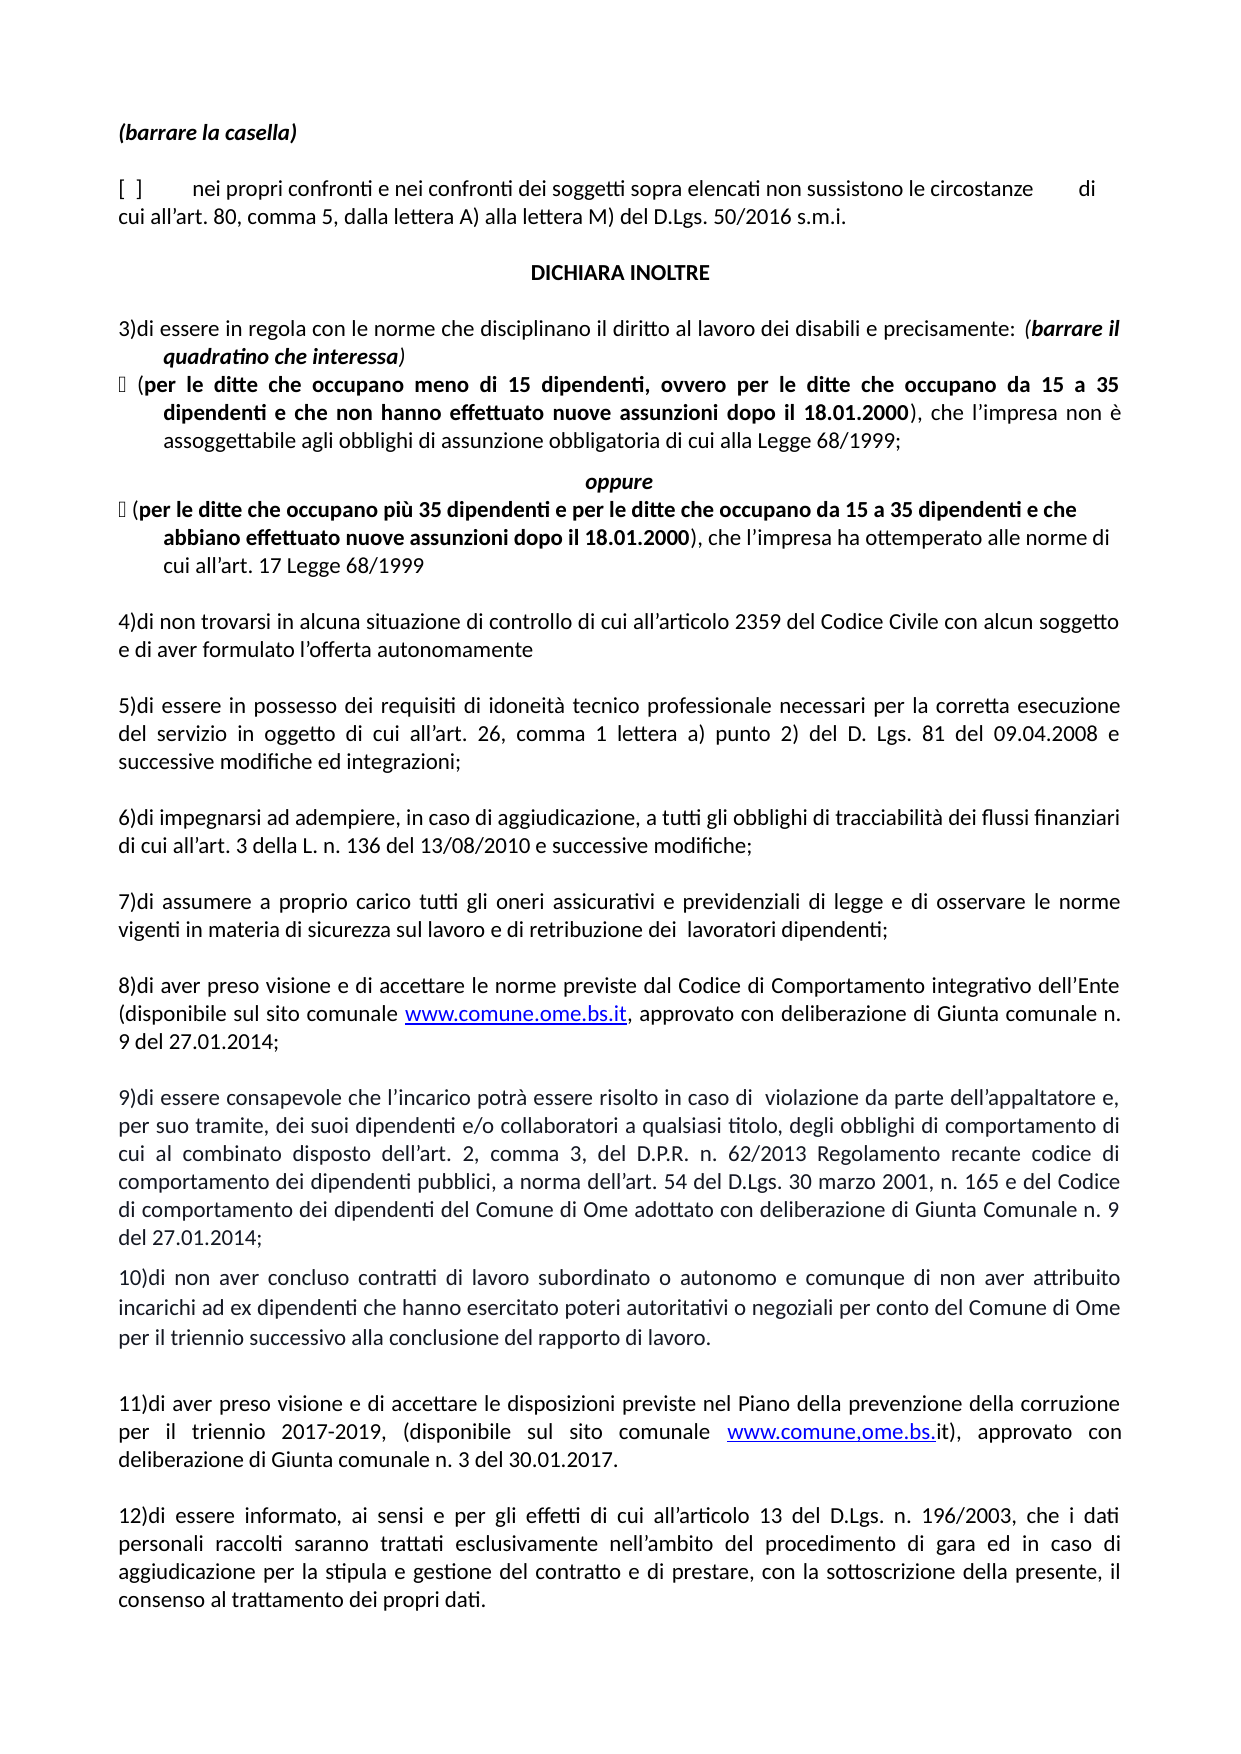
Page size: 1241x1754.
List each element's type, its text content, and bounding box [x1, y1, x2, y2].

list  (per le ditte che occupano più 35 dipendenti e per le ditte che occupano da 15 a 35 dipendenti e che abbiano effettuato nuove assunzioni dopo il 18.01.2000), che l’impresa ha ottemperato alle norme di cui all’art. 17 Legge 68/1999 [118, 495, 1122, 579]
list oppure [118, 467, 1122, 495]
text 12)di essere informato, ai sensi e per gli effetti di cui all’articolo 13 del D.Lgs. n. 196/2003, che i dati personali raccolti saranno trattati esclusivamente nell’ambito del procedimento di gara ed in caso di aggiudicazione per la stipula e gestione del contratto e di prestare, con la sottoscrizione della presente, il consenso al trattamento dei propri dati. [118, 1501, 1122, 1613]
list 3)di essere in regola con le norme che disciplinano il diritto al lavoro dei disabili e precisamente: (barrare il quadratino che interessa) [118, 314, 1122, 370]
text (barrare la casella) [118, 118, 1122, 146]
text 8)di aver preso visione e di accettare le norme previste dal Codice di Comportamento integrativo dell’Ente (disponibile sul sito comunale www.comune.ome.bs.it, approvato con deliberazione di Giunta comunale n. 9 del 27.01.2014; [118, 971, 1122, 1055]
text 5)di essere in possesso dei requisiti di idoneità tecnico professionale necessari per la corretta esecuzione del servizio in oggetto di cui all’art. 26, comma 1 lettera a) punto 2) del D. Lgs. 81 del 09.04.2008 e successive modifiche ed integrazioni; [118, 691, 1122, 775]
text 7)di assumere a proprio carico tutti gli oneri assicurativi e previdenziali di legge e di osservare le norme vigenti in materia di sicurezza sul lavoro e di retribuzione dei lavoratori dipendenti; [118, 887, 1122, 943]
text 9)di essere consapevole che l’incarico potrà essere risolto in caso di violazione da parte dell’appaltatore e, per suo tramite, dei suoi dipendenti e/o collaboratori a qualsiasi titolo, degli obblighi di comportamento di cui al combinato disposto dell’art. 2, comma 3, del D.P.R. n. 62/2013 Regolamento recante codice di comportamento dei dipendenti pubblici, a norma dell’art. 54 del D.Lgs. 30 marzo 2001, n. 165 e del Codice di comportamento dei dipendenti del Comune di Ome adottato con deliberazione di Giunta Comunale n. 9 del 27.01.2014; [118, 1083, 1122, 1251]
text [ ] nei propri confronti e nei confronti dei soggetti sopra elencati non sussistono le circostanze di cui all’art. 80, comma 5, dalla lettera A) alla lettera M) del D.Lgs. 50/2016 s.m.i. [118, 174, 1122, 230]
text 6)di impegnarsi ad adempiere, in caso di aggiudicazione, a tutti gli obblighi di tracciabilità dei flussi finanziari di cui all’art. 3 della L. n. 136 del 13/08/2010 e successive modifiche; [118, 803, 1122, 859]
subtitle DICHIARA INOLTRE [118, 258, 1122, 286]
list  (per le ditte che occupano meno di 15 dipendenti, ovvero per le ditte che occupano da 15 a 35 dipendenti e che non hanno effettuato nuove assunzioni dopo il 18.01.2000), che l’impresa non è assoggettabile agli obblighi di assunzione obbligatoria di cui alla Legge 68/1999; [118, 370, 1122, 454]
text 10)di non aver concluso contratti di lavoro subordinato o autonomo e comunque di non aver attribuito incarichi ad ex dipendenti che hanno esercitato poteri autoritativi o negoziali per conto del Comune di Ome per il triennio successivo alla conclusione del rapporto di lavoro. [118, 1261, 1122, 1351]
text 11)di aver preso visione e di accettare le disposizioni previste nel Piano della prevenzione della corruzione per il triennio 2017-2019, (disponibile sul sito comunale www.comune,ome.bs.it), approvato con deliberazione di Giunta comunale n. 3 del 30.01.2017. [118, 1389, 1122, 1473]
text 4)di non trovarsi in alcuna situazione di controllo di cui all’articolo 2359 del Codice Civile con alcun soggetto e di aver formulato l’offerta autonomamente [118, 607, 1122, 663]
